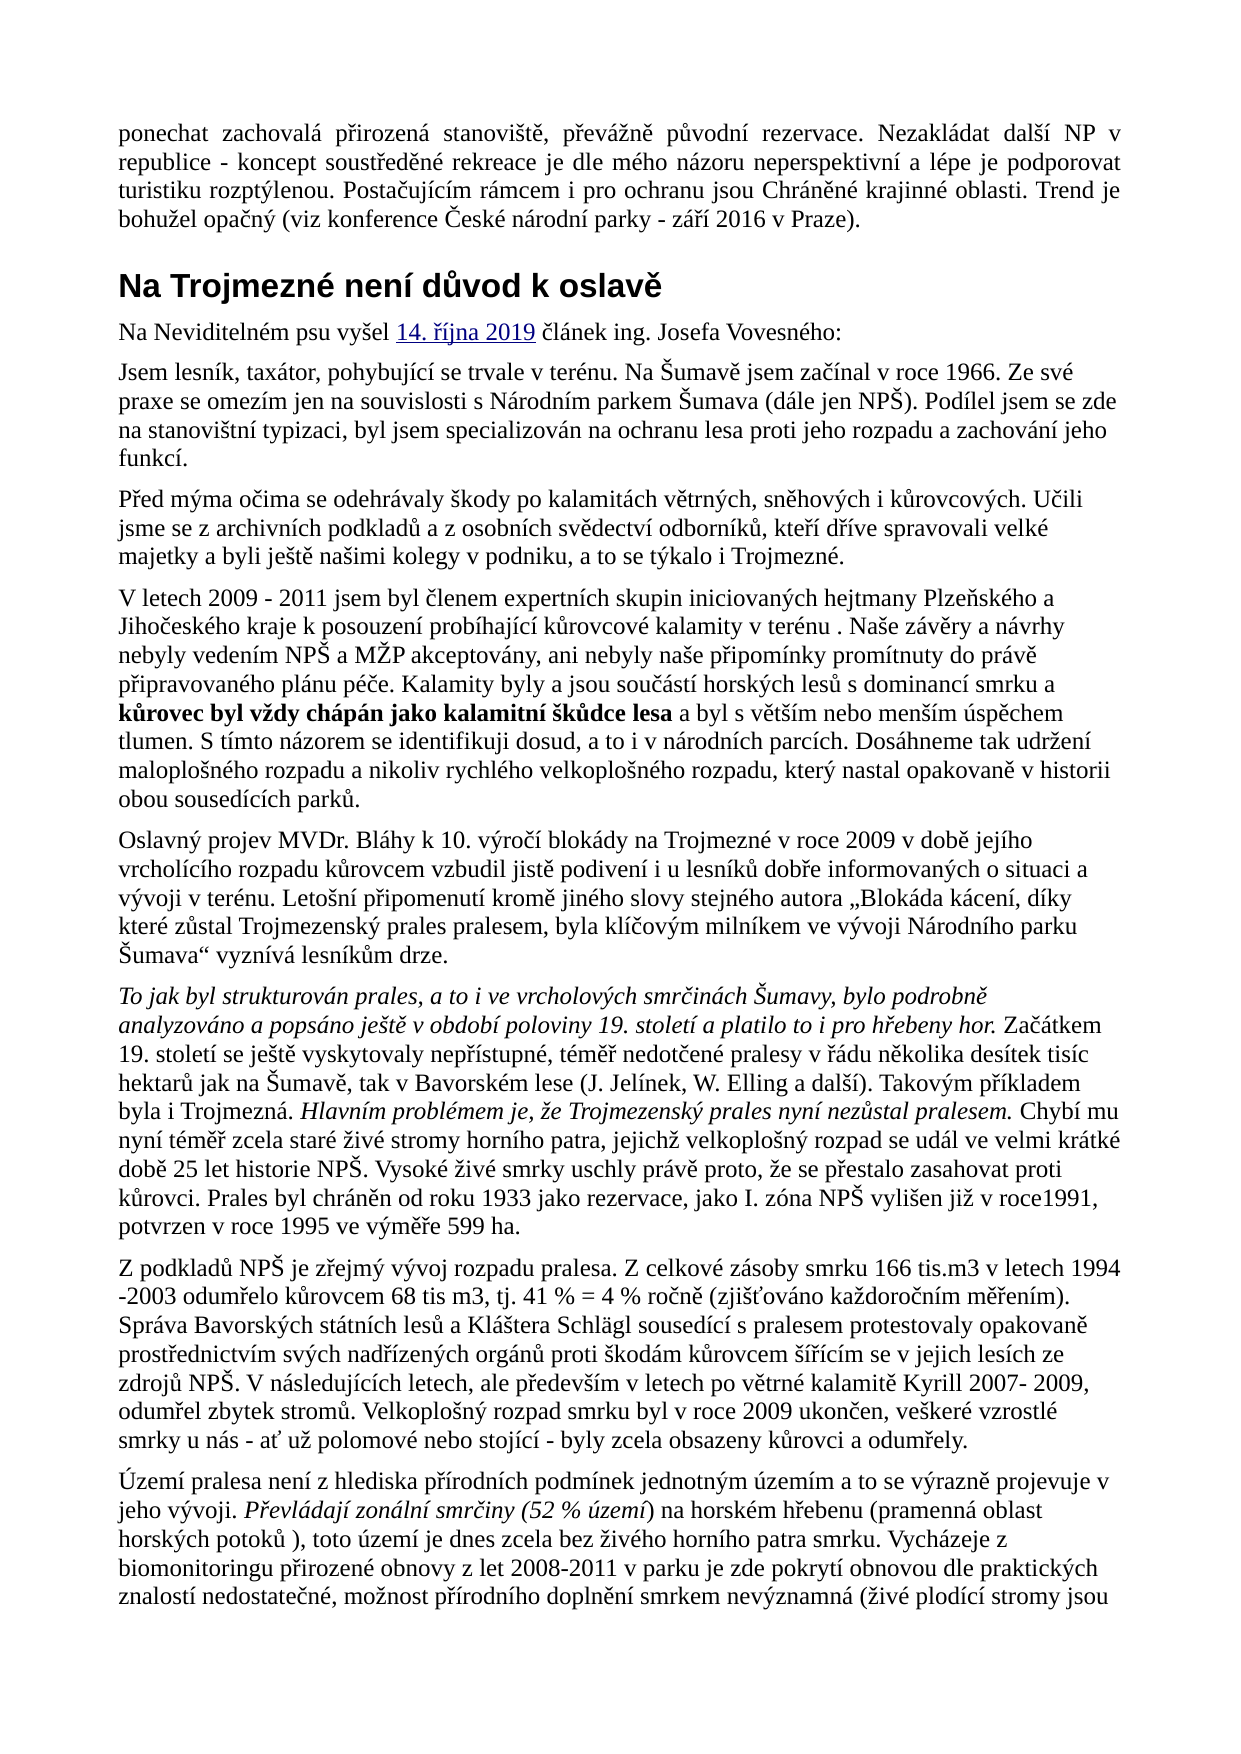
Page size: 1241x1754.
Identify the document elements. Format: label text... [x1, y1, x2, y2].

text To jak byl strukturován prales, a to i ve vrcholových smrčinách Šumavy, bylo podrobně analyzováno a popsáno ještě v období poloviny 19. století a platilo to i pro hřebeny hor. Začátkem 19. století se ještě vyskytovaly nepřístupné, téměř nedotčené pralesy v řádu několika desítek tisíc hektarů jak na Šumavě, tak v Bavorském lese (J. Jelínek, W. Elling a další). Takovým příkladem byla i Trojmezná. Hlavním problémem je, že Trojmezenský prales nyní nezůstal pralesem. Chybí mu nyní téměř zcela staré živé stromy horního patra, jejichž velkoplošný rozpad se udál ve velmi krátké době 25 let historie NPŠ. Vysoké živé smrky uschly právě proto, že se přestalo zasahovat proti kůrovci. Prales byl chráněn od roku 1933 jako rezervace, jako I. zóna NPŠ vylišen již v roce1991, potvrzen v roce 1995 ve výměře 599 ha. [118, 981, 1122, 1240]
text Jsem lesník, taxátor, pohybující se trvale v terénu. Na Šumavě jsem začínal v roce 1966. Ze své praxe se omezím jen na souvislosti s Národním parkem Šumava (dále jen NPŠ). Podílel jsem se zde na stanovištní typizaci, byl jsem specializován na ochranu lesa proti jeho rozpadu a zachování jeho funkcí. [118, 357, 1122, 472]
text ponechat zachovalá přirozená stanoviště, převážně původní rezervace. Nezakládat další NP v republice - koncept soustředěné rekreace je dle mého názoru neperspektivní a lépe je podporovat turistiku rozptýlenou. Postačujícím rámcem i pro ochranu jsou Chráněné krajinné oblasti. Trend je bohužel opačný (viz konference České národní parky - září 2016 v Praze). [118, 118, 1122, 233]
text Před mýma očima se odehrávaly škody po kalamitách větrných, sněhových i kůrovcových. Učili jsme se z archivních podkladů a z osobních svědectví odborníků, kteří dříve spravovali velké majetky a byli ještě našimi kolegy v podniku, a to se týkalo i Trojmezné. [118, 484, 1122, 570]
text Oslavný projev MVDr. Bláhy k 10. výročí blokády na Trojmezné v roce 2009 v době jejího vrcholícího rozpadu kůrovcem vzbudil jistě podivení i u lesníků dobře informovaných o situaci a vývoji v terénu. Letošní připomenutí kromě jiného slovy stejného autora „Blokáda kácení, díky které zůstal Trojmezenský prales pralesem, byla klíčovým milníkem ve vývoji Národního parku Šumava“ vyznívá lesníkům drze. [118, 825, 1122, 969]
text Na Neviditelném psu vyšel 14. října 2019 článek ing. Josefa Vovesného: [118, 317, 1122, 345]
text Území pralesa není z hlediska přírodních podmínek jednotným územím a to se výrazně projevuje v jeho vývoji. Převládají zonální smrčiny (52 % území) na horském hřebenu (pramenná oblast horských potoků ), toto území je dnes zcela bez živého horního patra smrku. Vycházeje z biomonitoringu přirozené obnovy z let 2008-2011 v parku je zde pokrytí obnovou dle praktických znalostí nedostatečné, možnost přírodního doplnění smrkem nevýznamná (živé plodící stromy jsou [118, 1466, 1122, 1610]
subtitle Na Trojmezné není důvod k oslavě [118, 266, 1122, 304]
text V letech 2009 - 2011 jsem byl členem expertních skupin iniciovaných hejtmany Plzeňského a Jihočeského kraje k posouzení probíhající kůrovcové kalamity v terénu . Naše závěry a návrhy nebyly vedením NPŠ a MŽP akceptovány, ani nebyly naše připomínky promítnuty do právě připravovaného plánu péče. Kalamity byly a jsou součástí horských lesů s dominancí smrku a kůrovec byl vždy chápán jako kalamitní škůdce lesa a byl s větším nebo menším úspěchem tlumen. S tímto názorem se identifikuji dosud, a to i v národních parcích. Dosáhneme tak udržení maloplošného rozpadu a nikoliv rychlého velkoplošného rozpadu, který nastal opakovaně v historii obou sousedících parků. [118, 583, 1122, 813]
text Z podkladů NPŠ je zřejmý vývoj rozpadu pralesa. Z celkové zásoby smrku 166 tis.m3 v letech 1994 -2003 odumřelo kůrovcem 68 tis m3, tj. 41 % = 4 % ročně (zjišťováno každoročním měřením). Správa Bavorských státních lesů a Kláštera Schlägl sousedící s pralesem protestovaly opakovaně prostřednictvím svých nadřízených orgánů proti škodám kůrovcem šířícím se v jejich lesích ze zdrojů NPŠ. V následujících letech, ale především v letech po větrné kalamitě Kyrill 2007- 2009, odumřel zbytek stromů. Velkoplošný rozpad smrku byl v roce 2009 ukončen, veškeré vzrostlé smrky u nás - ať už polomové nebo stojící - byly zcela obsazeny kůrovci a odumřely. [118, 1253, 1122, 1454]
